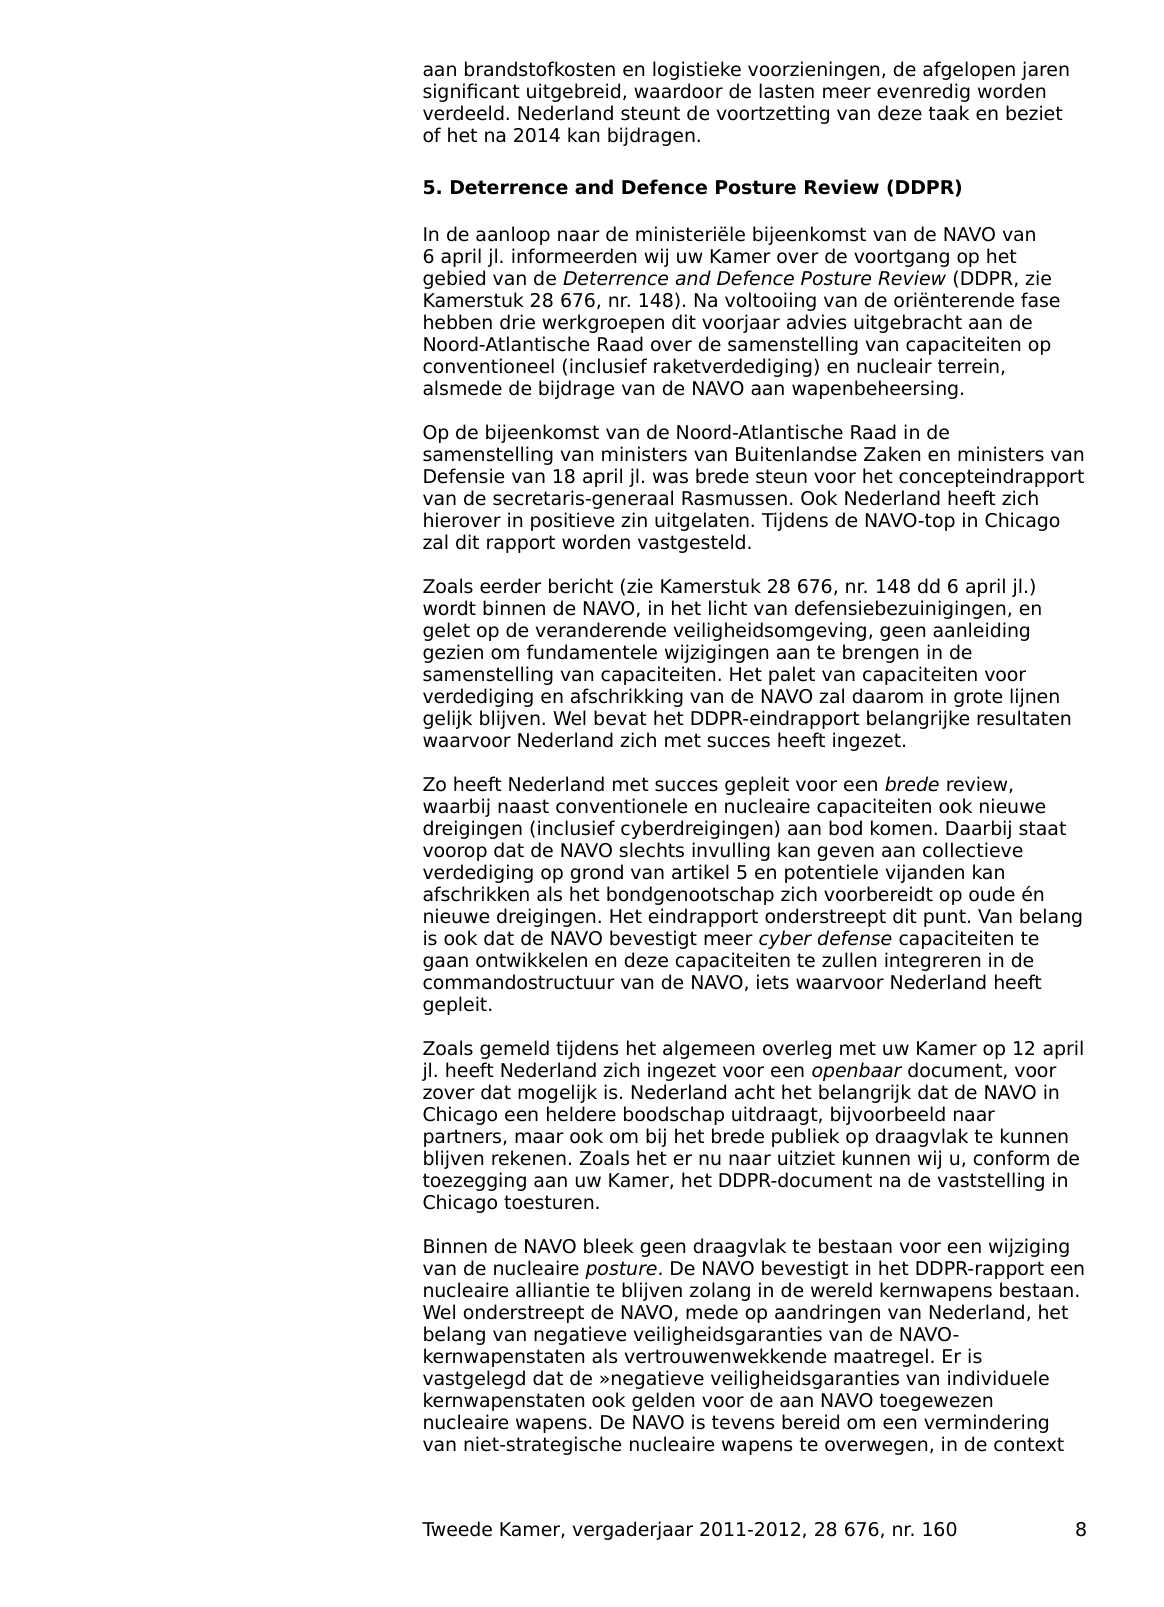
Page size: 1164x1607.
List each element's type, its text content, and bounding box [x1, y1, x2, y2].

text Binnen de NAVO bleek geen draagvlak te bestaan voor een wijziging van de nucleaire posture. De NAVO bevestigt in het DDPR-rapport een nucleaire alliantie te blijven zolang in de wereld kernwapens bestaan. Wel onderstreept de NAVO, mede op aandringen van Nederland, het belang van negatieve veiligheidsgaranties van de NAVO-kernwapenstaten als vertrouwenwekkende maatregel. Er is vastgelegd dat de »negatieve veiligheidsgaranties van individuele kernwapenstaten ook gelden voor de aan NAVO toegewezen nucleaire wapens. De NAVO is tevens bereid om een vermindering van niet-strategische nucleaire wapens te overwegen, in de context [422, 1236, 1087, 1456]
subtitle 5. Deterrence and Defence Posture Review (DDPR) [422, 177, 1087, 199]
text In de aanloop naar de ministeriële bijeenkomst van de NAVO van 6 april jl. informeerden wij uw Kamer over de voortgang op het gebied van de Deterrence and Defence Posture Review (DDPR, zie Kamerstuk 28 676, nr. 148). Na voltooiing van de oriënterende fase hebben drie werkgroepen dit voorjaar advies uitgebracht aan de Noord-Atlantische Raad over de samenstelling van capaciteiten op conventioneel (inclusief raketverdediging) en nucleair terrein, alsmede de bijdrage van de NAVO aan wapenbeheersing. [422, 224, 1087, 400]
text Op de bijeenkomst van de Noord-Atlantische Raad in de samenstelling van ministers van Buitenlandse Zaken en ministers van Defensie van 18 april jl. was brede steun voor het concepteindrapport van de secretaris-generaal Rasmussen. Ook Nederland heeft zich hierover in positieve zin uitgelaten. Tijdens de NAVO-top in Chicago zal dit rapport worden vastgesteld. [422, 422, 1087, 554]
text aan brandstofkosten en logistieke voorzieningen, de afgelopen jaren significant uitgebreid, waardoor de lasten meer evenredig worden verdeeld. Nederland steunt de voortzetting van deze taak en beziet of het na 2014 kan bijdragen. [422, 59, 1087, 147]
text Zoals eerder bericht (zie Kamerstuk 28 676, nr. 148 dd 6 april jl.) wordt binnen de NAVO, in het licht van defensiebezuinigingen, en gelet op de veranderende veiligheidsomgeving, geen aanleiding gezien om fundamentele wijzigingen aan te brengen in de samenstelling van capaciteiten. Het palet van capaciteiten voor verdediging en afschrikking van de NAVO zal daarom in grote lijnen gelijk blijven. Wel bevat het DDPR-eindrapport belangrijke resultaten waarvoor Nederland zich met succes heeft ingezet. [422, 576, 1087, 752]
text Zo heeft Nederland met succes gepleit voor een brede review, waarbij naast conventionele en nucleaire capaciteiten ook nieuwe dreigingen (inclusief cyberdreigingen) aan bod komen. Daarbij staat voorop dat de NAVO slechts invulling kan geven aan collectieve verdediging op grond van artikel 5 en potentiele vijanden kan afschrikken als het bondgenootschap zich voorbereidt op oude én nieuwe dreigingen. Het eindrapport onderstreept dit punt. Van belang is ook dat de NAVO bevestigt meer cyber defense capaciteiten te gaan ontwikkelen en deze capaciteiten te zullen integreren in de commandostructuur van de NAVO, iets waarvoor Nederland heeft gepleit. [422, 774, 1087, 1016]
text Zoals gemeld tijdens het algemeen overleg met uw Kamer op 12 april jl. heeft Nederland zich ingezet voor een openbaar document, voor zover dat mogelijk is. Nederland acht het belangrijk dat de NAVO in Chicago een heldere boodschap uitdraagt, bijvoorbeeld naar partners, maar ook om bij het brede publiek op draagvlak te kunnen blijven rekenen. Zoals het er nu naar uitziet kunnen wij u, conform de toezegging aan uw Kamer, het DDPR-document na de vaststelling in Chicago toesturen. [422, 1038, 1087, 1214]
